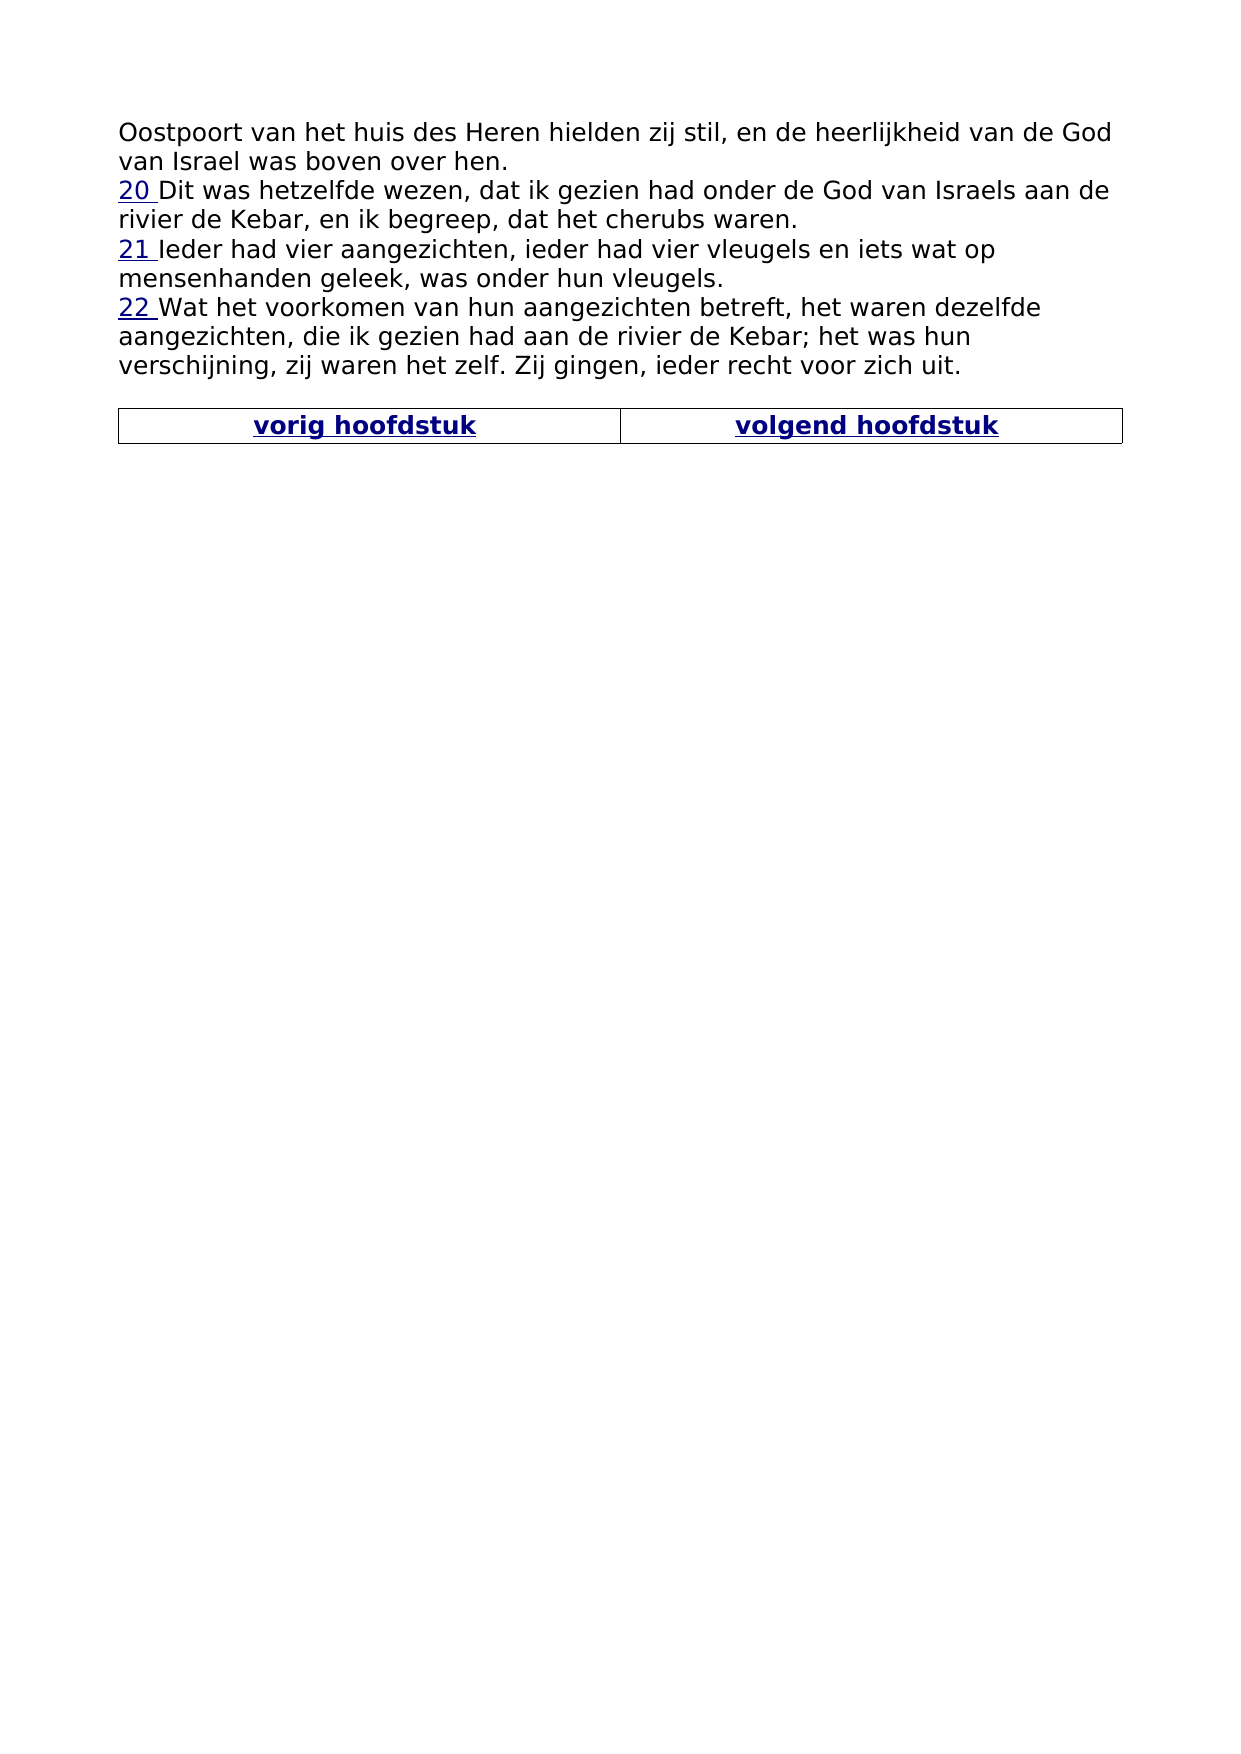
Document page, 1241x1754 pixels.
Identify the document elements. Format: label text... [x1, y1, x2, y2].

table_header vorig hoofdstuk [119, 409, 620, 443]
table_header volgend hoofdstuk [621, 409, 1122, 443]
text Oostpoort van het huis des Heren hielden zij stil, en de heerlijkheid van de God van Israel was boven over hen. 20 Dit was hetzelfde wezen, dat ik gezien had onder de God van Israels aan de rivier de Kebar, en ik begreep, dat het cherubs waren. 21 Ieder had vier aangezichten, ieder had vier vleugels en iets wat op mensenhanden geleek, was onder hun vleugels. 22 Wat het voorkomen van hun aangezichten betreft, het waren dezelfde aangezichten, die ik gezien had aan de rivier de Kebar; het was hun verschijning, zij waren het zelf. Zij gingen, ieder recht voor zich uit. [118, 118, 1122, 381]
